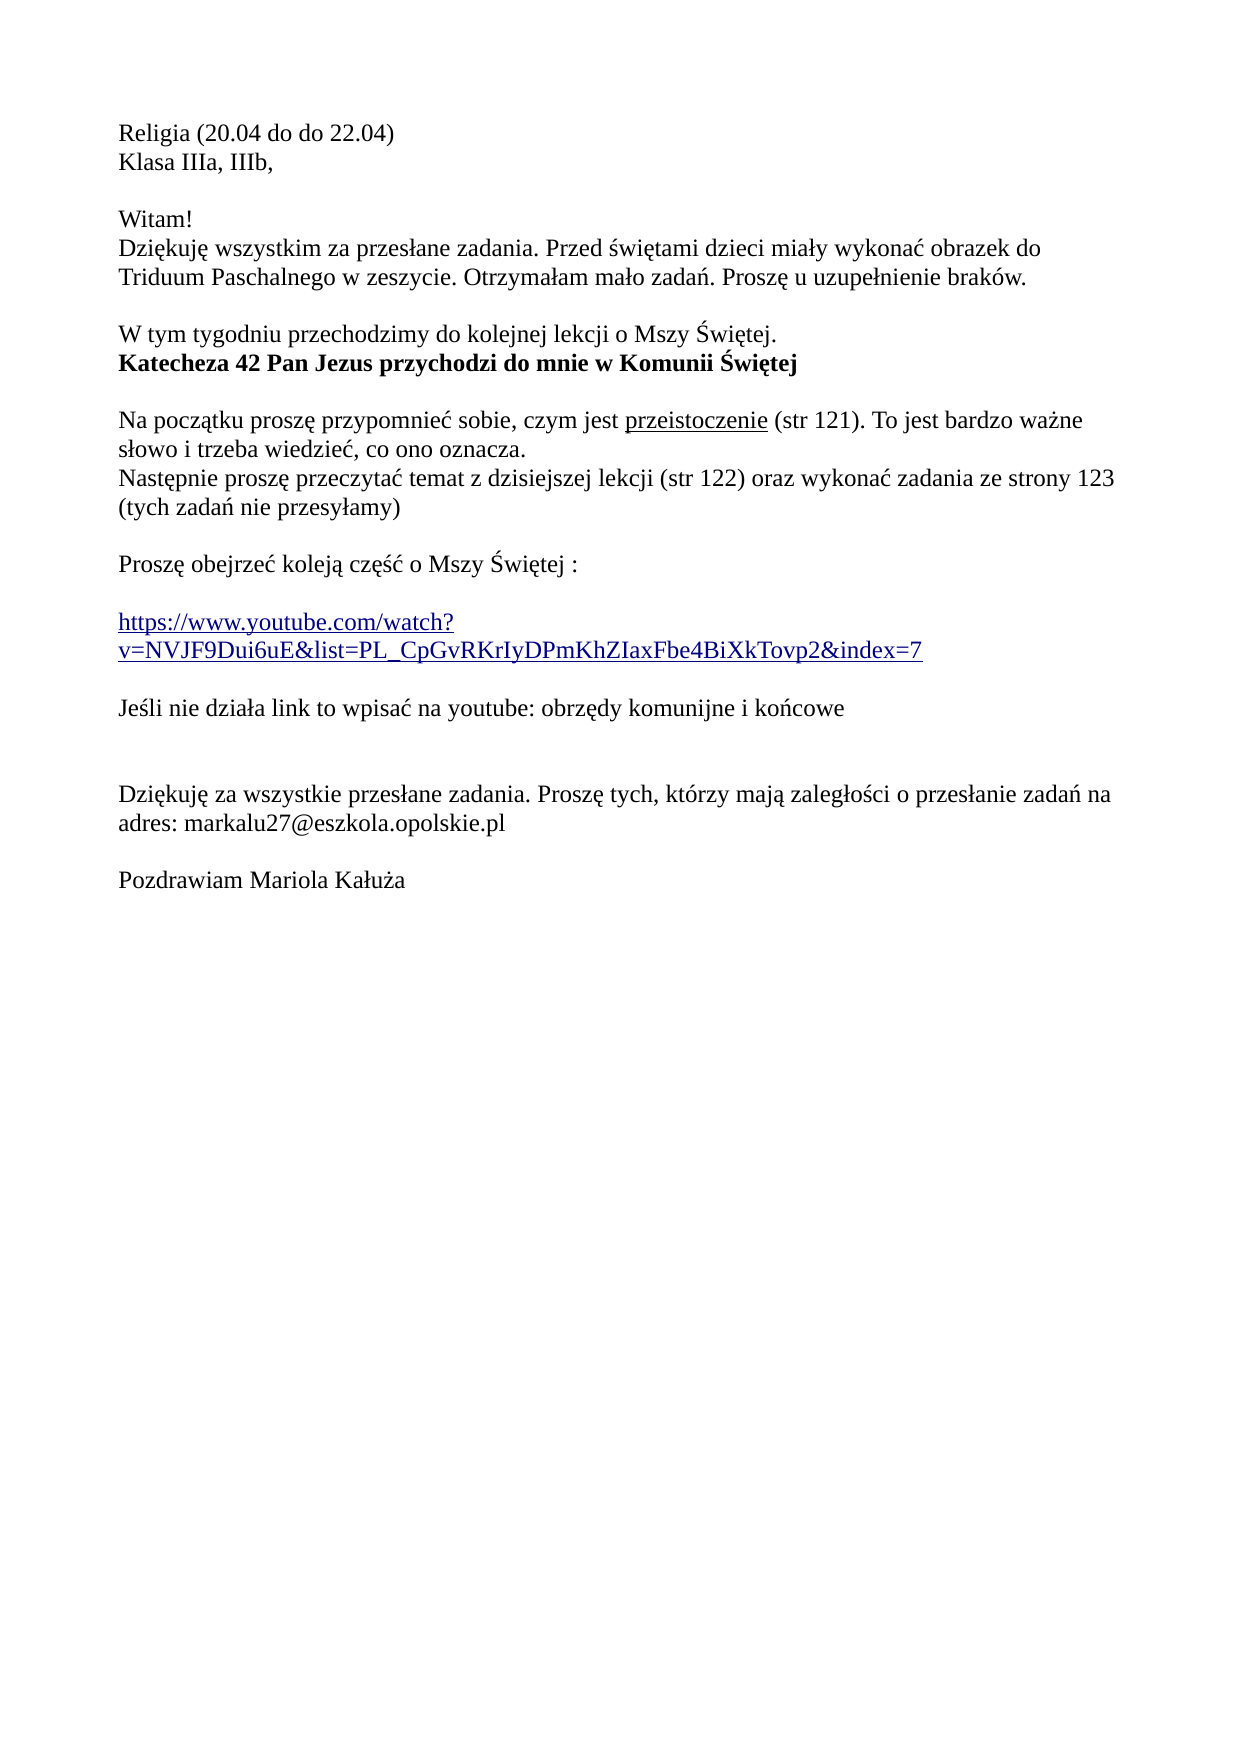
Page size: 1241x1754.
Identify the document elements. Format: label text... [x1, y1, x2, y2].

text Dziękuję wszystkim za przesłane zadania. Przed świętami dzieci miały wykonać obrazek do Triduum Paschalnego w zeszycie. Otrzymałam mało zadań. Proszę u uzupełnienie braków. [118, 233, 1122, 291]
text W tym tygodniu przechodzimy do kolejnej lekcji o Mszy Świętej. [118, 319, 1122, 348]
text Dziękuję za wszystkie przesłane zadania. Proszę tych, którzy mają zaległości o przesłanie zadań na adres: markalu27@eszkola.opolskie.pl [118, 779, 1122, 837]
text Proszę obejrzeć koleją część o Mszy Świętej : [118, 549, 1122, 578]
text Religia (20.04 do do 22.04) [118, 118, 1122, 147]
text Pozdrawiam Mariola Kałuża [118, 866, 1122, 894]
text Klasa IIIa, IIIb, [118, 147, 1122, 176]
text Katecheza 42 Pan Jezus przychodzi do mnie w Komunii Świętej [118, 348, 1122, 377]
text Następnie proszę przeczytać temat z dzisiejszej lekcji (str 122) oraz wykonać zadania ze strony 123 (tych zadań nie przesyłamy) [118, 463, 1122, 521]
text Witam! [118, 204, 1122, 233]
text Na początku proszę przypomnieć sobie, czym jest przeistoczenie (str 121). To jest bardzo ważne słowo i trzeba wiedzieć, co ono oznacza. [118, 406, 1122, 463]
text https://www.youtube.com/watch?v=NVJF9Dui6uE&list=PL_CpGvRKrIyDPmKhZIaxFbe4BiXkTovp2&index=7 [118, 607, 1122, 664]
text Jeśli nie działa link to wpisać na youtube: obrzędy komunijne i końcowe [118, 693, 1122, 722]
